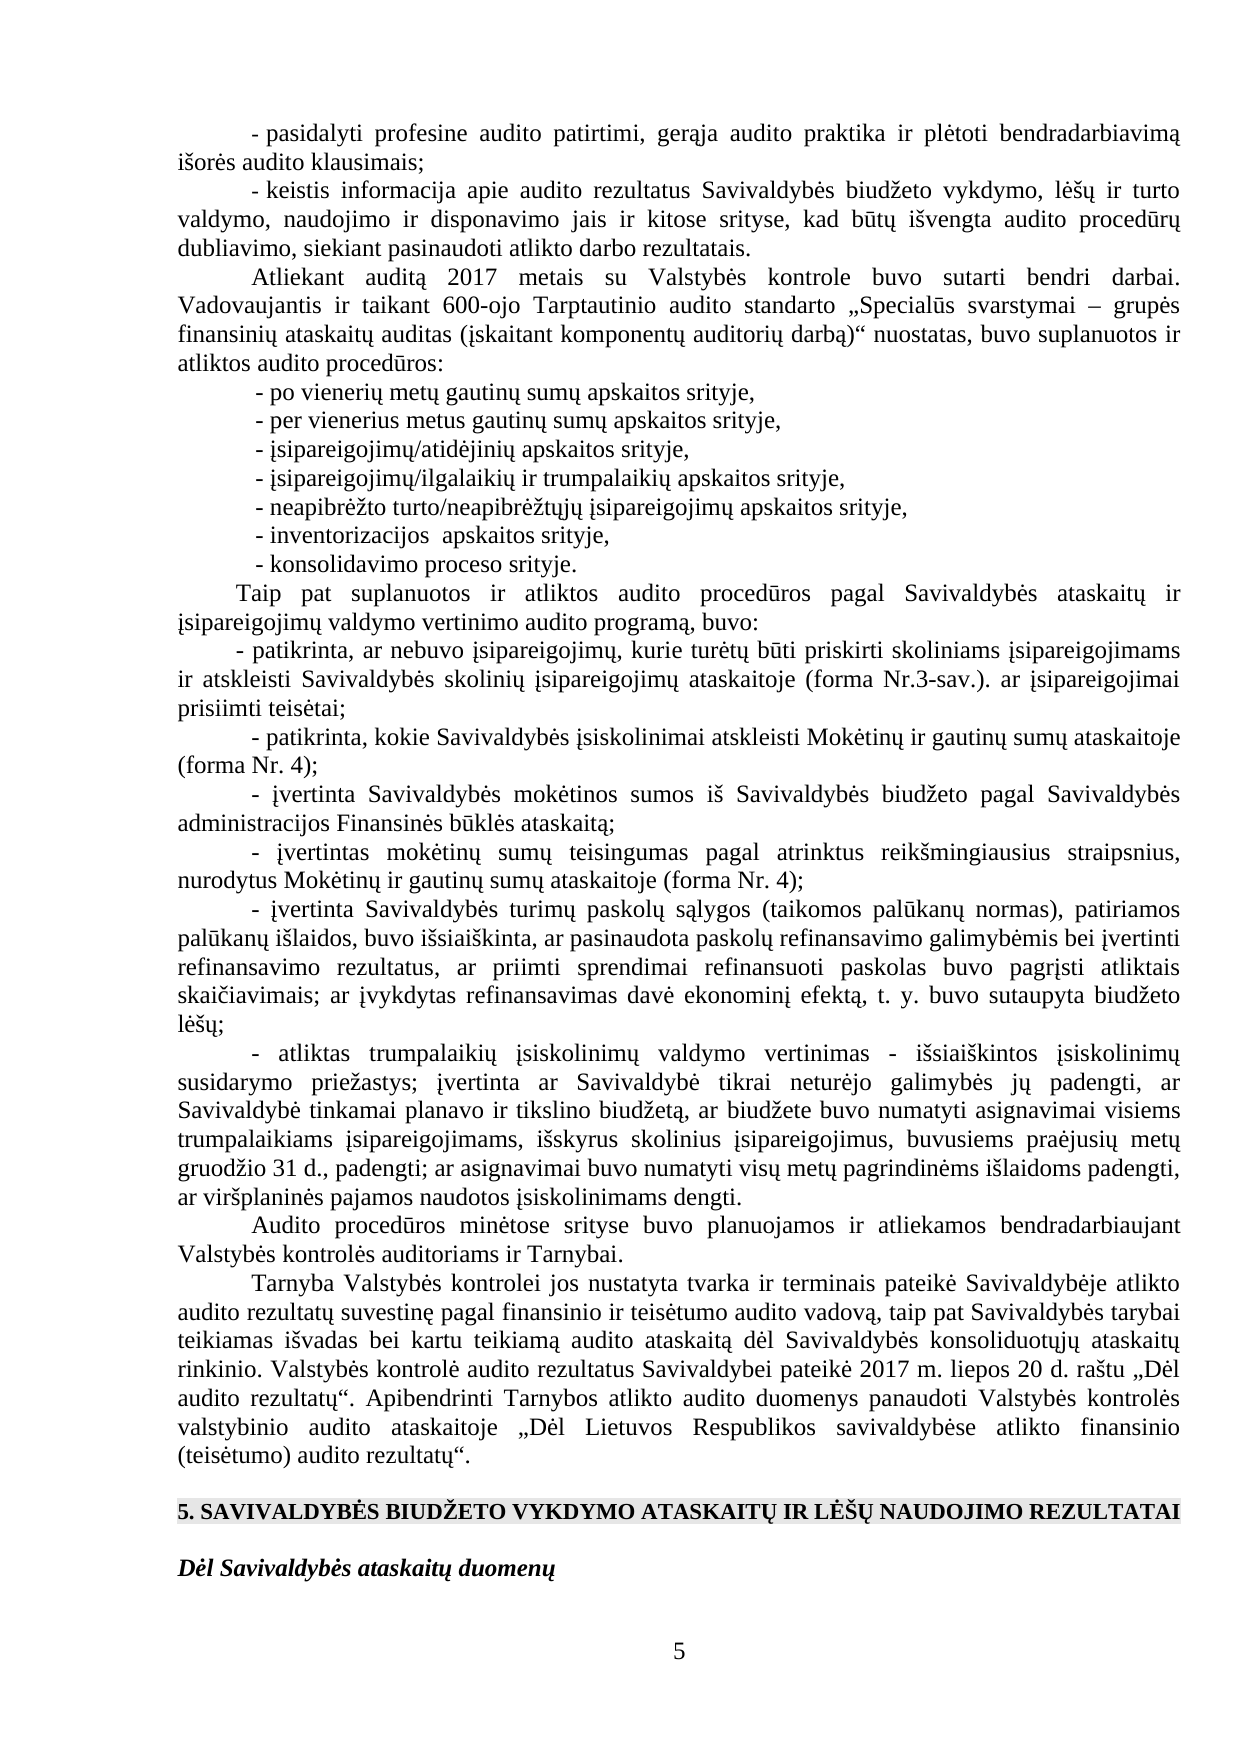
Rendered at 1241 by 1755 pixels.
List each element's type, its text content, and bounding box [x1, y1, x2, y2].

text Audito procedūros minėtose srityse buvo planuojamos ir atliekamos bendradarbiaujant Valstybės kontrolės auditoriams ir Tarnybai. [177, 1211, 1181, 1268]
text - konsolidavimo proceso srityje. [177, 549, 1181, 578]
text - inventorizacijos apskaitos srityje, [177, 521, 1181, 549]
text - keistis informacija apie audito rezultatus Savivaldybės biudžeto vykdymo, lėšų ir turto valdymo, naudojimo ir disponavimo jais ir kitose srityse, kad būtų išvengta audito procedūrų dubliavimo, siekiant pasinaudoti atlikto darbo rezultatais. [177, 176, 1181, 262]
text - po vienerių metų gautinų sumų apskaitos srityje, [177, 377, 1181, 406]
text - patikrinta, kokie Savivaldybės įsiskolinimai atskleisti Mokėtinų ir gautinų sumų ataskaitoje (forma Nr. 4); [177, 722, 1181, 779]
text - atliktas trumpalaikių įsiskolinimų valdymo vertinimas - išsiaiškintos įsiskolinimų susidarymo priežastys; įvertinta ar Savivaldybė tikrai neturėjo galimybės jų padengti, ar Savivaldybė tinkamai planavo ir tikslino biudžetą, ar biudžete buvo numatyti asignavimai visiems trumpalaikiams įsipareigojimams, išskyrus skolinius įsipareigojimus, buvusiems praėjusių metų gruodžio 31 d., padengti; ar asignavimai buvo numatyti visų metų pagrindinėms išlaidoms padengti, ar viršplaninės pajamos naudotos įsiskolinimams dengti. [177, 1038, 1181, 1211]
text - neapibrėžto turto/neapibrėžtųjų įsipareigojimų apskaitos srityje, [177, 492, 1181, 521]
text - įvertintas mokėtinų sumų teisingumas pagal atrinktus reikšmingiausius straipsnius, nurodytus Mokėtinų ir gautinų sumų ataskaitoje (forma Nr. 4); [177, 837, 1181, 894]
text - įsipareigojimų/ilgalaikių ir trumpalaikių apskaitos srityje, [177, 463, 1181, 492]
text 5. SAVIVALDYBĖS BIUDŽETO VYKDYMO ATASKAITŲ IR LĖŠŲ NAUDOJIMO REZULTATAI [177, 1498, 1181, 1524]
text Taip pat suplanuotos ir atliktos audito procedūros pagal Savivaldybės ataskaitų ir įsipareigojimų valdymo vertinimo audito programą, buvo: [177, 578, 1181, 636]
text - įsipareigojimų/atidėjinių apskaitos srityje, [177, 434, 1181, 463]
text - patikrinta, ar nebuvo įsipareigojimų, kurie turėtų būti priskirti skoliniams įsipareigojimams ir atskleisti Savivaldybės skolinių įsipareigojimų ataskaitoje (forma Nr.3-sav.). ar įsipareigojimai prisiimti teisėtai; [177, 636, 1181, 722]
text - įvertinta Savivaldybės mokėtinos sumos iš Savivaldybės biudžeto pagal Savivaldybės administracijos Finansinės būklės ataskaitą; [177, 779, 1181, 837]
text Dėl Savivaldybės ataskaitų duomenų [177, 1553, 1181, 1582]
text Tarnyba Valstybės kontrolei jos nustatyta tvarka ir terminais pateikė Savivaldybėje atlikto audito rezultatų suvestinę pagal finansinio ir teisėtumo audito vadovą, taip pat Savivaldybės tarybai teikiamas išvadas bei kartu teikiamą audito ataskaitą dėl Savivaldybės konsoliduotųjų ataskaitų rinkinio. Valstybės kontrolė audito rezultatus Savivaldybei pateikė 2017 m. liepos 20 d. raštu „Dėl audito rezultatų“. Apibendrinti Tarnybos atlikto audito duomenys panaudoti Valstybės kontrolės valstybinio audito ataskaitoje „Dėl Lietuvos Respublikos savivaldybėse atlikto finansinio (teisėtumo) audito rezultatų“. [177, 1268, 1181, 1469]
text - per vienerius metus gautinų sumų apskaitos srityje, [177, 406, 1181, 434]
text - įvertinta Savivaldybės turimų paskolų sąlygos (taikomos palūkanų normas), patiriamos palūkanų išlaidos, buvo išsiaiškinta, ar pasinaudota paskolų refinansavimo galimybėmis bei įvertinti refinansavimo rezultatus, ar priimti sprendimai refinansuoti paskolas buvo pagrįsti atliktais skaičiavimais; ar įvykdytas refinansavimas davė ekonominį efektą, t. y. buvo sutaupyta biudžeto lėšų; [177, 894, 1181, 1038]
text Atliekant auditą 2017 metais su Valstybės kontrole buvo sutarti bendri darbai. Vadovaujantis ir taikant 600-ojo Tarptautinio audito standarto „Specialūs svarstymai – grupės finansinių ataskaitų auditas (įskaitant komponentų auditorių darbą)“ nuostatas, buvo suplanuotos ir atliktos audito procedūros: [177, 262, 1181, 377]
text - pasidalyti profesine audito patirtimi, gerąja audito praktika ir plėtoti bendradarbiavimą išorės audito klausimais; [177, 118, 1181, 176]
